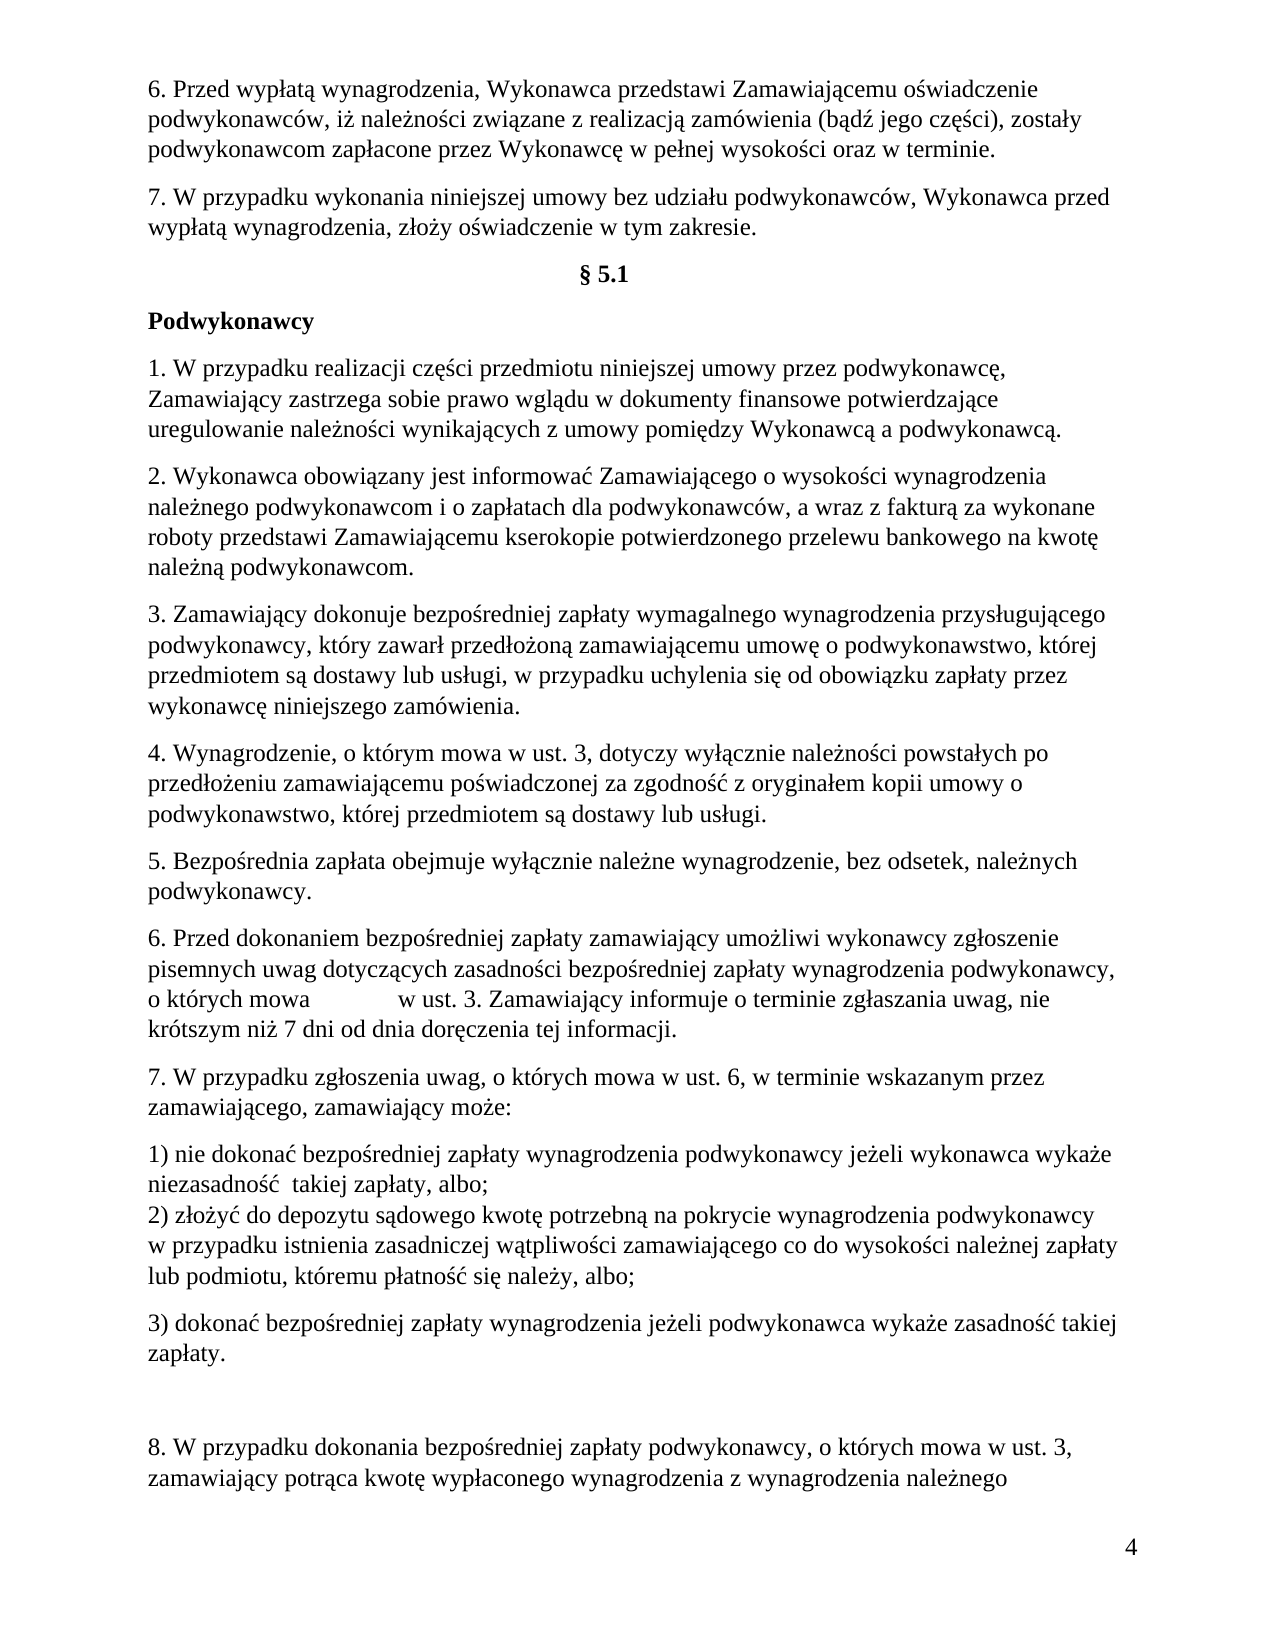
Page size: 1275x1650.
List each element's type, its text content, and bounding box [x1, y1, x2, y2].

text 2. Wykonawca obowiązany jest informować Zamawiającego o wysokości wynagrodzenia należnego podwykonawcom i o zapłatach dla podwykonawców, a wraz z fakturą za wykonane roboty przedstawi Zamawiającemu kserokopie potwierdzonego przelewu bankowego na kwotę należną podwykonawcom. [148, 461, 1127, 581]
text § 5.1 [148, 259, 1127, 288]
text 3) dokonać bezpośredniej zapłaty wynagrodzenia jeżeli podwykonawca wykaże zasadność takiej zapłaty. [148, 1308, 1127, 1367]
text 6. Przed dokonaniem bezpośredniej zapłaty zamawiający umożliwi wykonawcy zgłoszenie pisemnych uwag dotyczących zasadności bezpośredniej zapłaty wynagrodzenia podwykonawcy, o których mowa w ust. 3. Zamawiający informuje o terminie zgłaszania uwag, nie krótszym niż 7 dni od dnia doręczenia tej informacji. [148, 923, 1127, 1043]
text 3. Zamawiający dokonuje bezpośredniej zapłaty wymagalnego wynagrodzenia przysługującego podwykonawcy, który zawarł przedłożoną zamawiającemu umowę o podwykonawstwo, której przedmiotem są dostawy lub usługi, w przypadku uchylenia się od obowiązku zapłaty przez wykonawcę niniejszego zamówienia. [148, 599, 1127, 719]
text 1) nie dokonać bezpośredniej zapłaty wynagrodzenia podwykonawcy jeżeli wykonawca wykaże niezasadność takiej zapłaty, albo; 2) złożyć do depozytu sądowego kwotę potrzebną na pokrycie wynagrodzenia podwykonawcy w przypadku istnienia zasadniczej wątpliwości zamawiającego co do wysokości należnej zapłaty lub podmiotu, któremu płatność się należy, albo; [148, 1139, 1127, 1289]
text 5. Bezpośrednia zapłata obejmuje wyłącznie należne wynagrodzenie, bez odsetek, należnych podwykonawcy. [148, 846, 1127, 905]
text 6. Przed wypłatą wynagrodzenia, Wykonawca przedstawi Zamawiającemu oświadczenie podwykonawców, iż należności związane z realizacją zamówienia (bądź jego części), zostały podwykonawcom zapłacone przez Wykonawcę w pełnej wysokości oraz w terminie. [148, 74, 1127, 163]
text 8. W przypadku dokonania bezpośredniej zapłaty podwykonawcy, o których mowa w ust. 3, zamawiający potrąca kwotę wypłaconego wynagrodzenia z wynagrodzenia należnego [148, 1432, 1127, 1492]
text 7. W przypadku wykonania niniejszej umowy bez udziału podwykonawców, Wykonawca przed wypłatą wynagrodzenia, złoży oświadczenie w tym zakresie. [148, 182, 1127, 241]
text 1. W przypadku realizacji części przedmiotu niniejszej umowy przez podwykonawcę, Zamawiający zastrzega sobie prawo wglądu w dokumenty finansowe potwierdzające uregulowanie należności wynikających z umowy pomiędzy Wykonawcą a podwykonawcą. [148, 353, 1127, 443]
text 7. W przypadku zgłoszenia uwag, o których mowa w ust. 6, w terminie wskazanym przez zamawiającego, zamawiający może: [148, 1062, 1127, 1121]
text 4. Wynagrodzenie, o którym mowa w ust. 3, dotyczy wyłącznie należności powstałych po przedłożeniu zamawiającemu poświadczonej za zgodność z oryginałem kopii umowy o podwykonawstwo, której przedmiotem są dostawy lub usługi. [148, 738, 1127, 827]
text Podwykonawcy [148, 306, 1127, 335]
